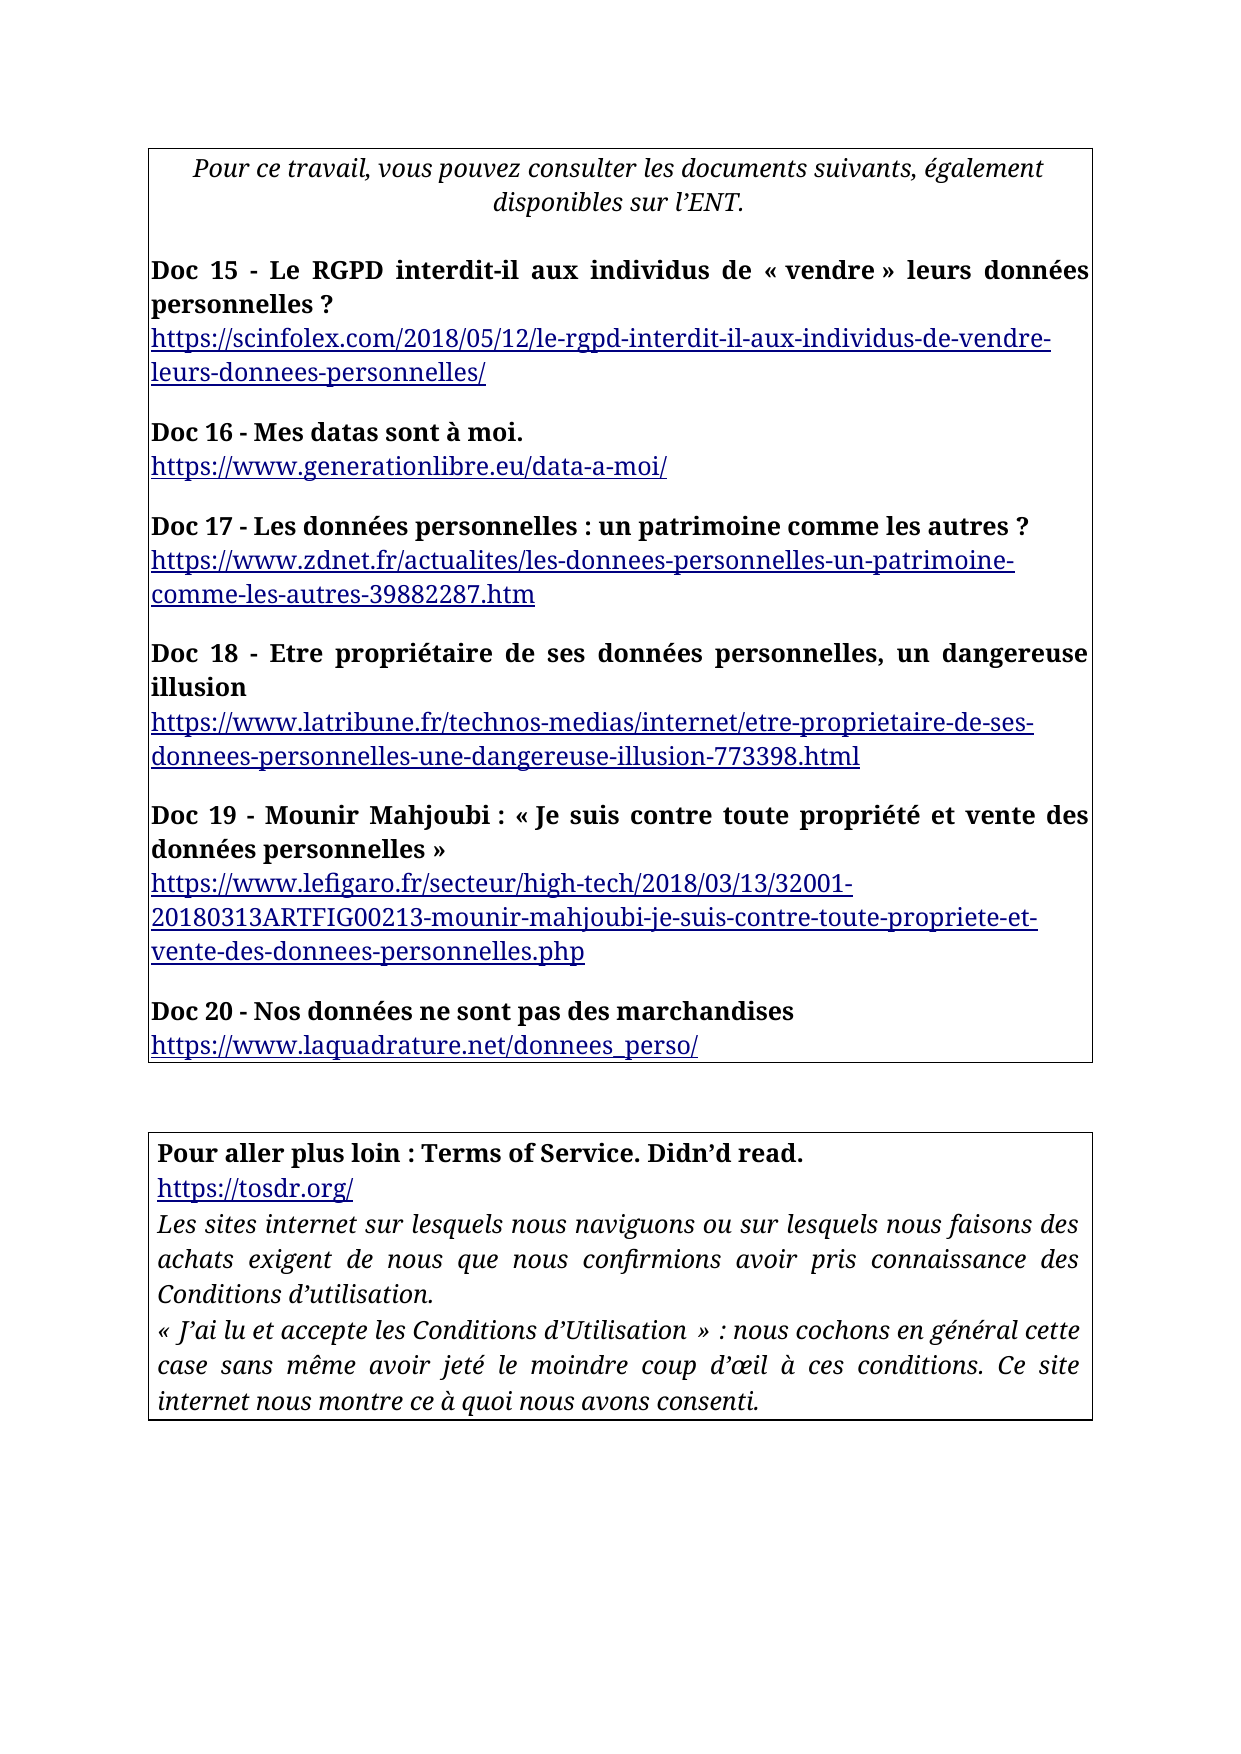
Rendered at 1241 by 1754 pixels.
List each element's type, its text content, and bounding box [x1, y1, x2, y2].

text https://www.latribune.fr/technos-medias/internet/etre-proprietaire-de-ses-donnees-personnelles-une-dangereuse-illusion-773398.html [149, 701, 1092, 772]
text https://www.generationlibre.eu/data-a-moi/ [149, 446, 1092, 483]
text Les sites internet sur lesquels nous naviguons ou sur lesquels nous faisons des achats exigent de nous que nous confirmions avoir pris connaissance des Conditions d’utilisation. [149, 1203, 1092, 1309]
text https://tosdr.org/ [149, 1168, 1092, 1203]
text Doc 17 - Les données personnelles : un patrimoine comme les autres ? [149, 505, 1092, 539]
text Doc 18 - Etre propriétaire de ses données personnelles, un dangereuse illusion [149, 633, 1092, 701]
text Doc 20 - Nos données ne sont pas des marchandises [149, 991, 1092, 1024]
text https://www.laquadrature.net/donnees_perso/ [149, 1024, 1092, 1062]
text Doc 19 - Mounir Mahjoubi : « Je suis contre toute propriété et vente des données personnelles » [149, 795, 1092, 863]
text https://www.zdnet.fr/actualites/les-donnees-personnelles-un-patrimoine-comme-les-autres-39882287.htm [149, 539, 1092, 611]
text « J’ai lu et accepte les Conditions d’Utilisation » : nous cochons en général cette case sans même avoir jeté le moindre coup d’œil à ces conditions. Ce site internet nous montre ce à quoi nous avons consenti. [149, 1309, 1092, 1419]
text https://scinfolex.com/2018/05/12/le-rgpd-interdit-il-aux-individus-de-vendre-leurs-donnees-personnelles/ [149, 318, 1092, 389]
text Doc 15 - Le RGPD interdit-il aux individus de « vendre » leurs données personnelles ? [149, 250, 1092, 318]
text Pour ce travail, vous pouvez consulter les documents suivants, également disponibles sur l’ENT. [149, 149, 1092, 219]
text https://www.lefigaro.fr/secteur/high-tech/2018/03/13/32001-20180313ARTFIG00213-mounir-mahjoubi-je-suis-contre-toute-propriete-et-vente-des-donnees-personnelles.php [149, 863, 1092, 968]
text Doc 16 - Mes datas sont à moi. [149, 412, 1092, 446]
text Pour aller plus loin : Terms of Service. Didn’d read. [149, 1133, 1092, 1168]
